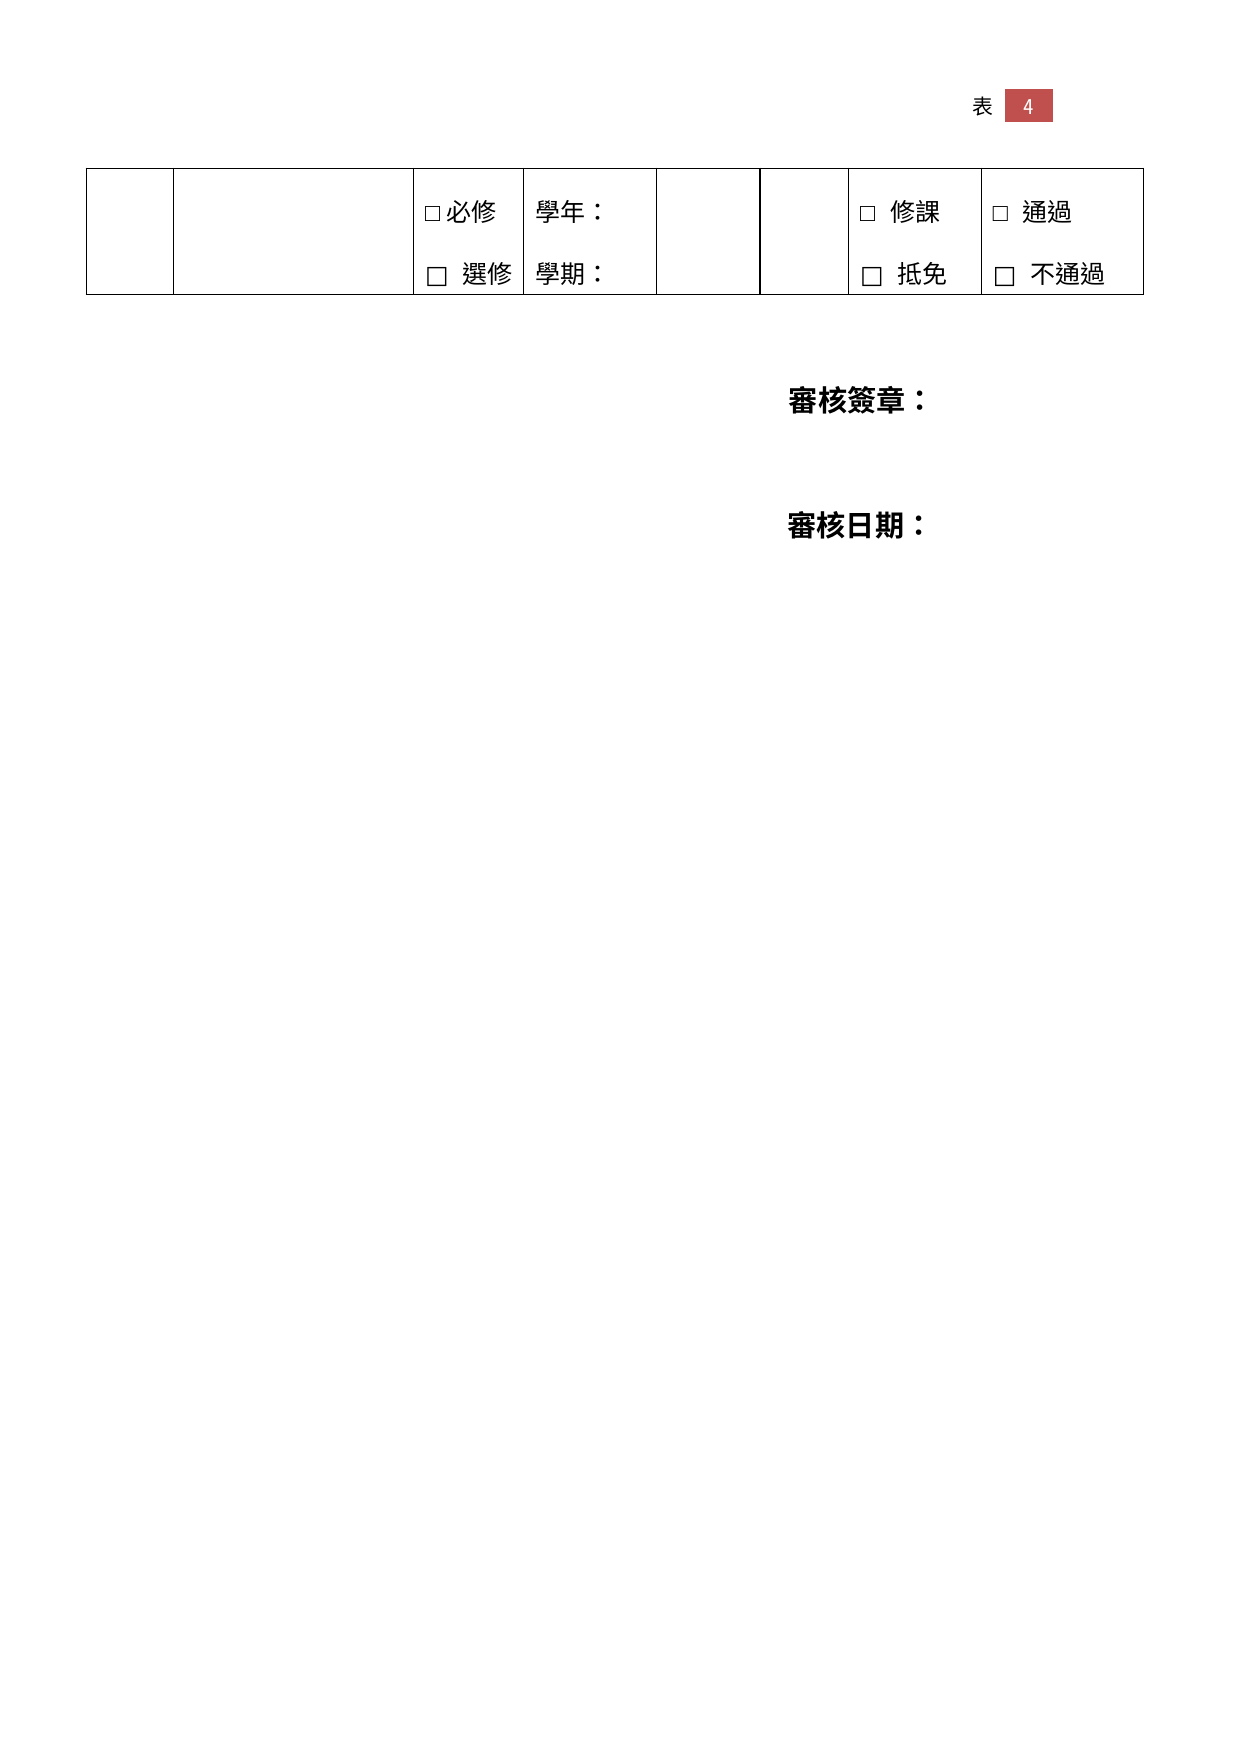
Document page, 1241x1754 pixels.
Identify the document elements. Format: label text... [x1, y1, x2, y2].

text 審核簽章： [187, 357, 936, 419]
table_cell [87, 169, 173, 293]
table_cell [657, 169, 759, 293]
table_cell [174, 169, 413, 293]
table_cell [761, 169, 848, 293]
table_cell □ 修課 抵免 [849, 169, 981, 293]
table_cell 學年： 學期： [524, 169, 656, 293]
table_cell □ 通過 不通過 [982, 169, 1143, 293]
table_cell □ 必修 選修 [414, 169, 523, 293]
text 審核日期： [187, 482, 936, 544]
